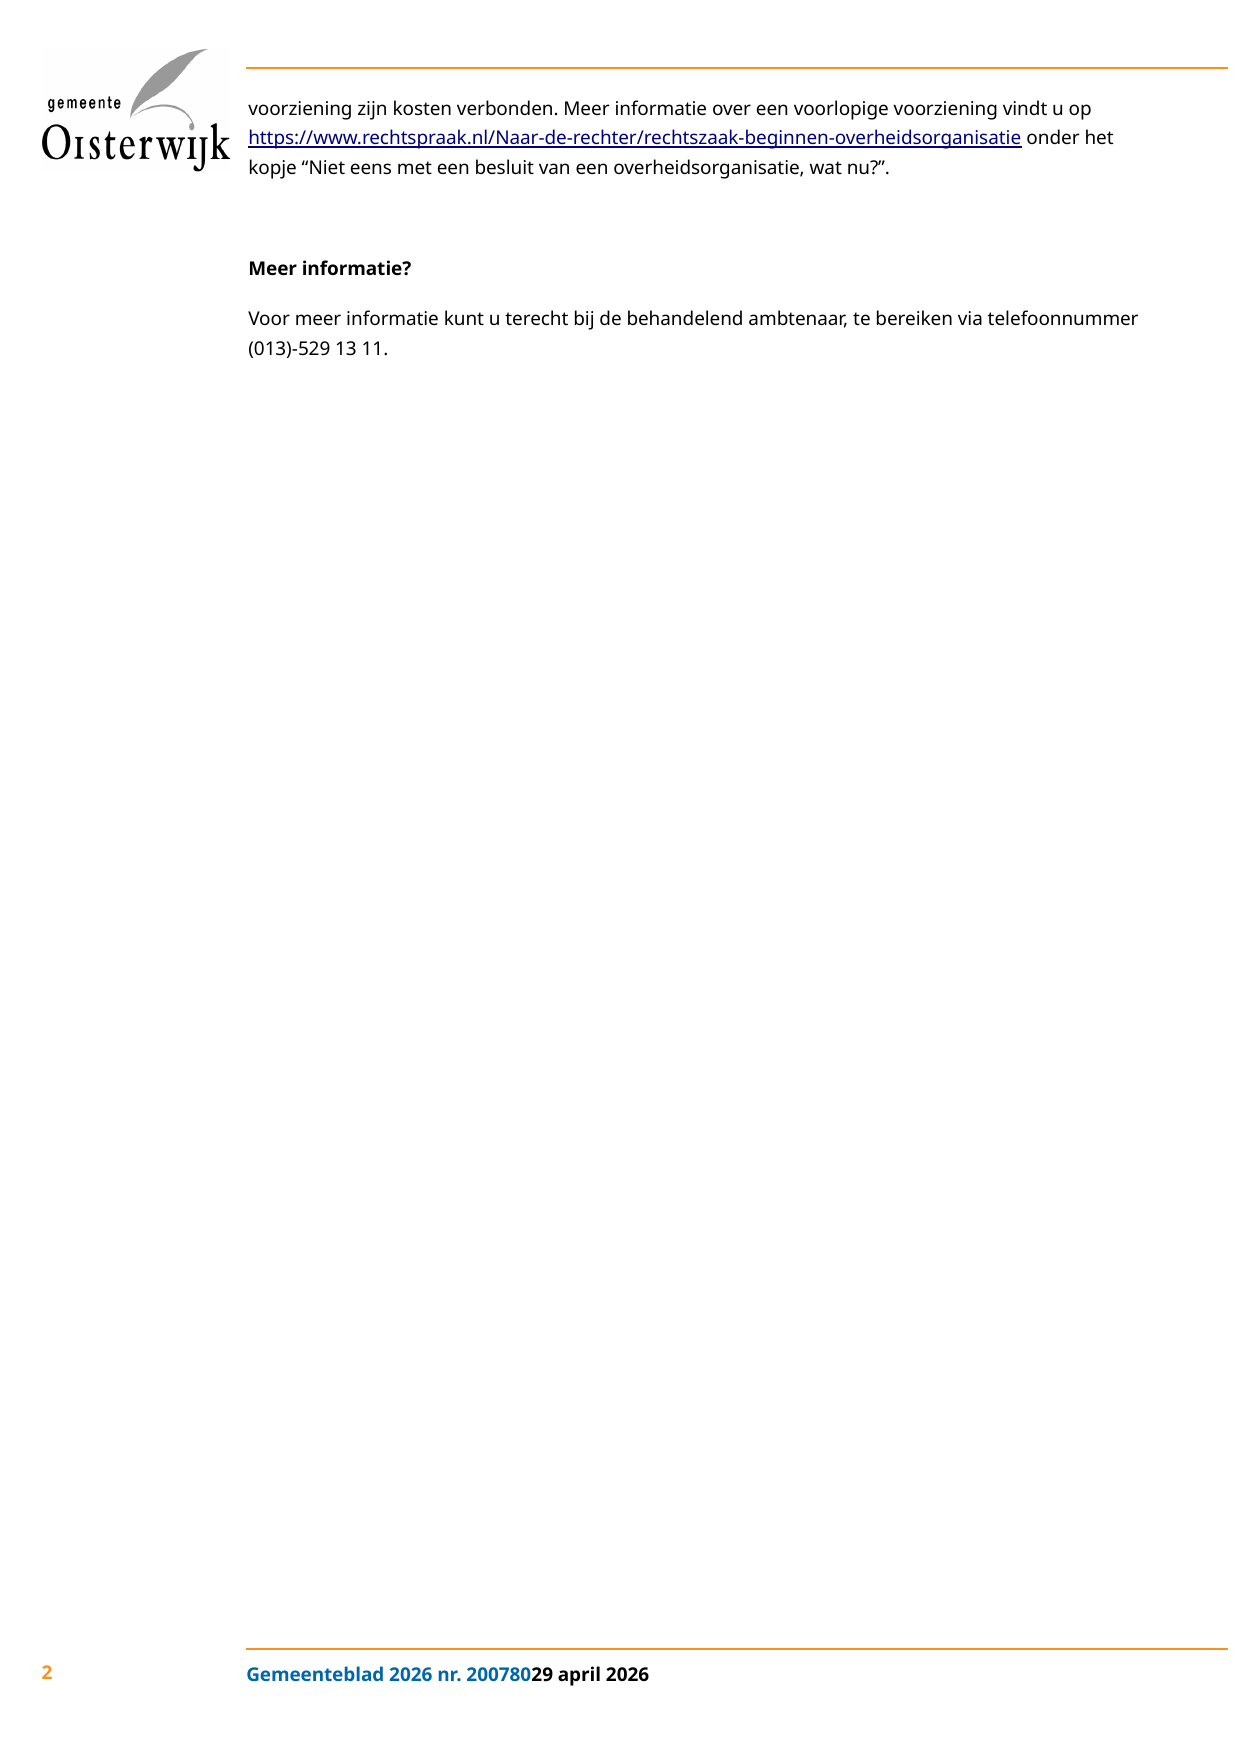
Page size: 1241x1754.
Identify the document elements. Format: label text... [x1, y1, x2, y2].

picture [41, 47, 231, 172]
text Voor meer informatie kunt u terecht bij de behandelend ambtenaar, te bereiken via telefoonnummer (013)-529 13 11. [248, 305, 1152, 361]
text voorziening zijn kosten verbonden. Meer informatie over een voorlopige voorziening vindt u op https://www.rechtspraak.nl/Naar-de-rechter/rechtszaak-beginnen-overheidsorganisatie onder het kopje “Niet eens met een besluit van een overheidsorganisatie, wat nu?”. [248, 95, 1152, 180]
text Meer informatie? [248, 255, 1152, 281]
